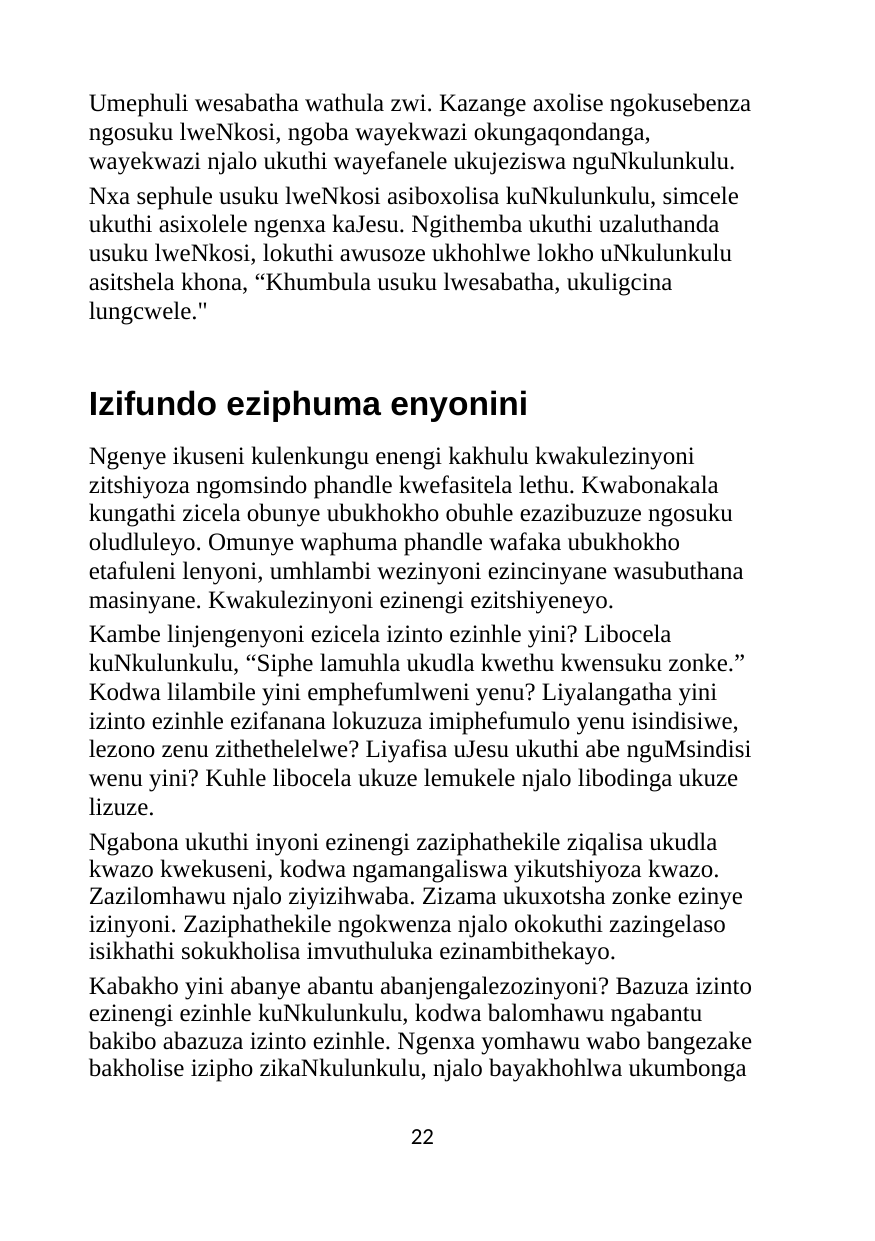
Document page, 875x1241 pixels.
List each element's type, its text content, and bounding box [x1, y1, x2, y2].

subtitle Izifundo eziphuma enyonini [88, 384, 756, 423]
text Ngabona ukuthi inyoni ezinengi zaziphathekile ziqalisa ukudla kwazo kwekuseni, kodwa ngamangaliswa yikutshiyoza kwazo. Zazilomhawu njalo ziyizihwaba. Zizama ukuxotsha zonke ezinye izinyoni. Zaziphathekile ngokwenza njalo okokuthi zazingelaso isikhathi sokukholisa imvuthuluka ezinambithekayo. [88, 827, 756, 965]
text Ngenye ikuseni kulenkungu enengi kakhulu kwakulezinyoni zitshiyoza ngomsindo phandle kwefasitela lethu. Kwabonakala kungathi zicela obunye ubukhokho obuhle ezazibuzuze ngosuku oludluleyo. Omunye waphuma phandle wafaka ubukhokho etafuleni lenyoni, umhlambi wezinyoni ezincinyane wasubuthana masinyane. Kwakulezinyoni ezinengi ezitshiyeneyo. [88, 441, 756, 613]
text Kabakho yini abanye abantu abanjengalezozinyoni? Bazuza izinto ezinengi ezinhle kuNkulunkulu, kodwa balomhawu ngabantu bakibo abazuza izinto ezinhle. Ngenxa yomhawu wabo bangezake bakholise izipho zikaNkulunkulu, njalo bayakhohlwa ukumbonga [88, 971, 756, 1082]
text Nxa sephule usuku lweNkosi asiboxolisa kuNkulunkulu, simcele ukuthi asixolele ngenxa kaJesu. Ngithemba ukuthi uzaluthanda usuku lweNkosi, lokuthi awusoze ukhohlwe lokho uNkulunkulu asitshela khona, “Khumbula usuku lwesabatha, ukuligcina lungcwele." [88, 181, 756, 324]
text Umephuli wesabatha wathula zwi. Kazange axolise ngokusebenza ngosuku lweNkosi, ngoba wayekwazi okungaqondanga, wayekwazi njalo ukuthi wayefanele ukujeziswa nguNkulunkulu. [88, 88, 756, 175]
text Kambe linjengenyoni ezicela izinto ezinhle yini? Libocela kuNkulunkulu, “Siphe lamuhla ukudla kwethu kwensuku zonke.” Kodwa lilambile yini emphefumlweni yenu? Liyalangatha yini izinto ezinhle ezifanana lokuzuza imiphefumulo yenu isindisiwe, lezono zenu zithethelelwe? Liyafisa uJesu ukuthi abe nguMsindisi wenu yini? Kuhle libocela ukuze lemukele njalo libodinga ukuze lizuze. [88, 619, 756, 821]
